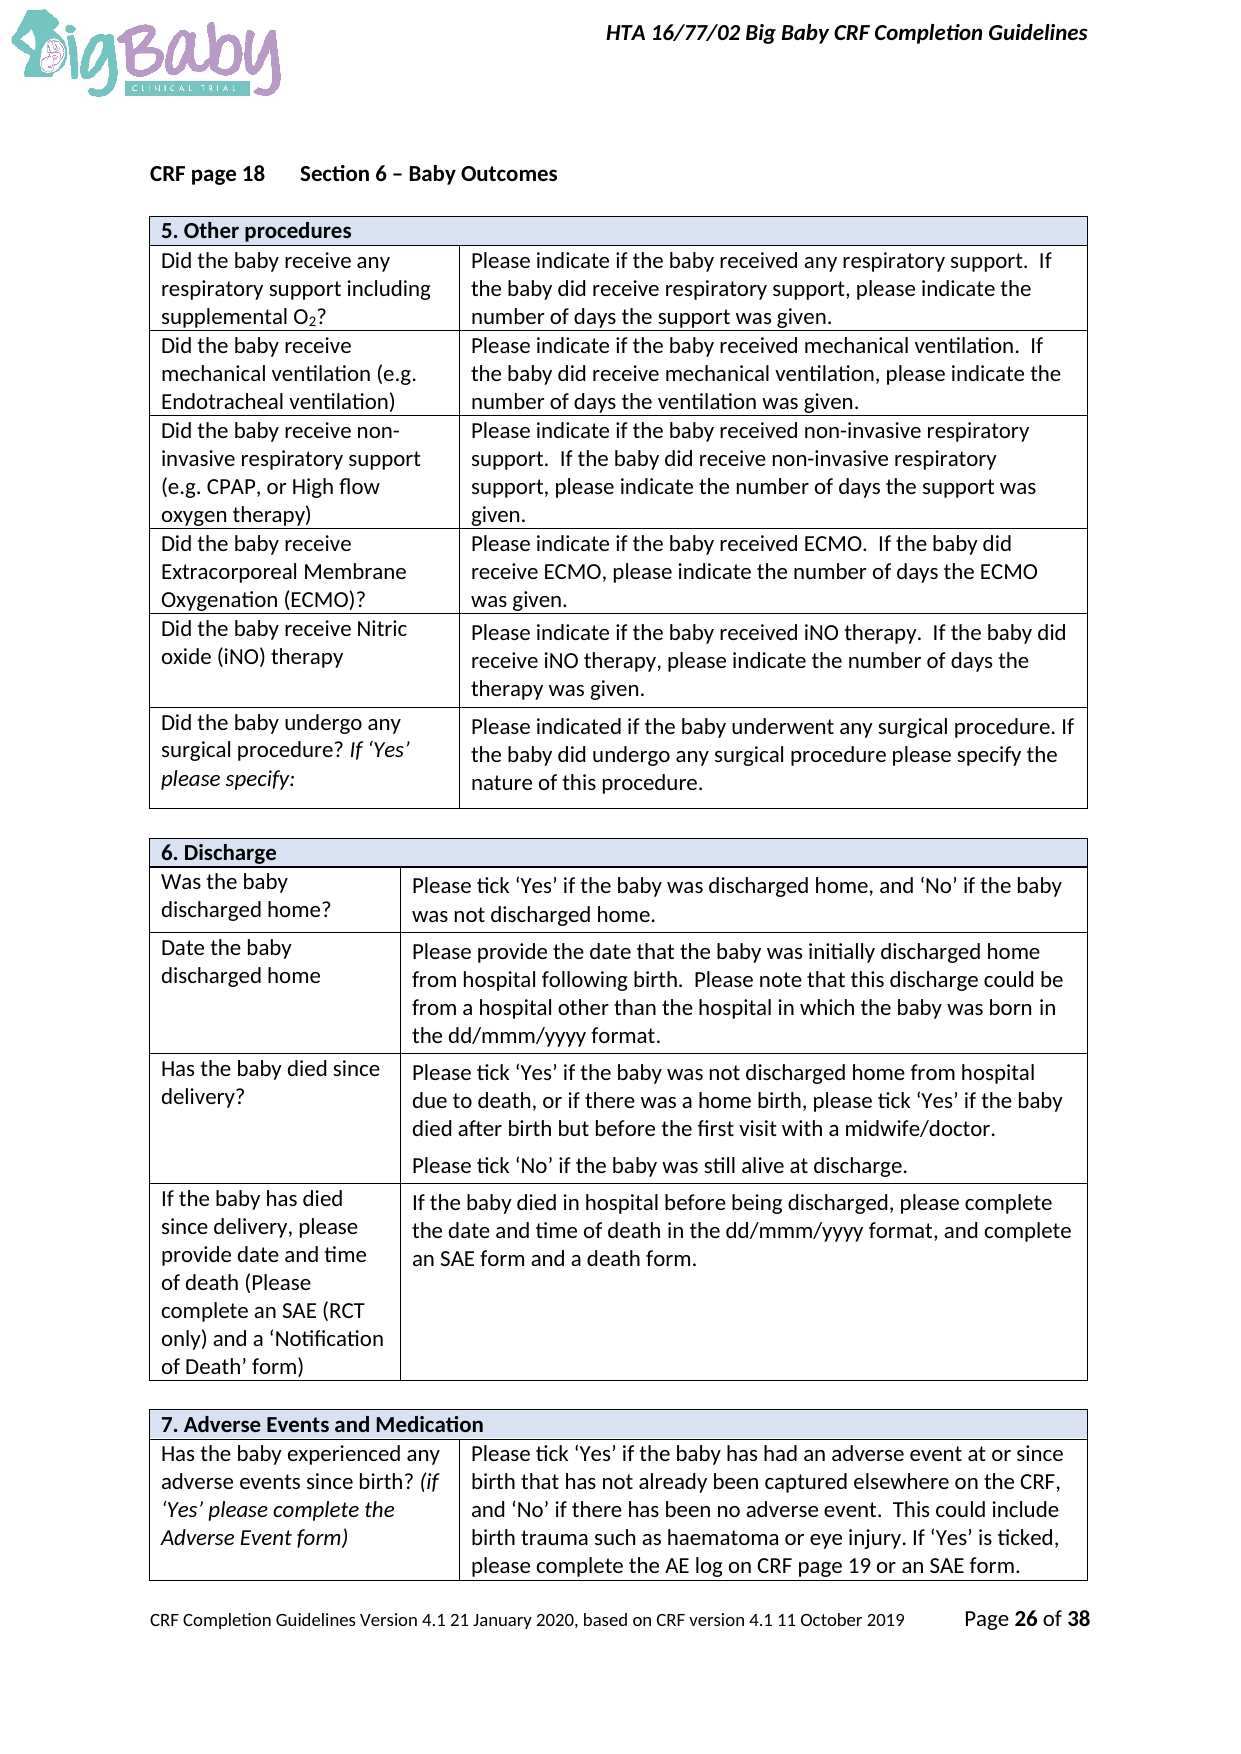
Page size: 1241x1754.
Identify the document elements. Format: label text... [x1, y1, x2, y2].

table_cell Please indicated if the baby underwent any surgical procedure. If the baby did undergo any surgical procedure please specify the nature of this procedure. [460, 708, 1087, 808]
table_cell Please indicate if the baby received mechanical ventilation. If the baby did receive mechanical ventilation, please indicate the number of days the ventilation was given. [460, 331, 1087, 415]
table_cell If the baby has died since delivery, please provide date and time of death (Please complete an SAE (RCT only) and a ‘Notification of Death’ form) [150, 1184, 400, 1380]
table_cell Please provide the date that the baby was initially discharged home from hospital following birth. Please note that this discharge could be from a hospital other than the hospital in which the baby was born in the dd/mmm/yyyy format. [401, 933, 1087, 1053]
table_cell Did the baby undergo any surgical procedure? If ‘Yes’ please specify: [150, 708, 459, 808]
table_header 6. Discharge [150, 839, 1087, 866]
table_cell Did the baby receive any respiratory support including supplemental O2? [150, 246, 459, 330]
table_cell Please indicate if the baby received any respiratory support. If the baby did receive respiratory support, please indicate the number of days the support was given. [460, 246, 1087, 330]
table_cell Has the baby experienced any adverse events since birth? (if ‘Yes’ please complete the Adverse Event form) [150, 1440, 459, 1579]
table_cell Please indicate if the baby received non-invasive respiratory support. If the baby did receive non-invasive respiratory support, please indicate the number of days the support was given. [460, 416, 1087, 528]
table_cell If the baby died in hospital before being discharged, please complete the date and time of death in the dd/mmm/yyyy format, and complete an SAE form and a death form. [401, 1184, 1087, 1380]
table_cell Please tick ‘Yes’ if the baby has had an adverse event at or since birth that has not already been captured elsewhere on the CRF, and ‘No’ if there has been no adverse event. This could include birth trauma such as haematoma or eye injury. If ‘Yes’ is ticked, please complete the AE log on CRF page 19 or an SAE form. [460, 1440, 1087, 1579]
table_cell Did the baby receive Extracorporeal Membrane Oxygenation (ECMO)? [150, 529, 459, 613]
table_cell Has the baby died since delivery? [150, 1054, 400, 1183]
table_cell Date the baby discharged home [150, 933, 400, 1053]
table_cell Please tick ‘Yes’ if the baby was not discharged home from hospital due to death, or if there was a home birth, please tick ‘Yes’ if the baby died after birth but before the first visit with a midwife/doctor. Please tick ‘No’ if the baby was still alive at discharge. [401, 1054, 1087, 1183]
table_cell Please indicate if the baby received iNO therapy. If the baby did receive iNO therapy, please indicate the number of days the therapy was given. [460, 614, 1087, 707]
table_cell Was the baby discharged home? [150, 868, 400, 932]
table_header 5. Other procedures [150, 217, 1087, 245]
table_header 7. Adverse Events and Medication [150, 1410, 1087, 1438]
table_cell Please tick ‘Yes’ if the baby was discharged home, and ‘No’ if the baby was not discharged home. [401, 868, 1087, 932]
table_cell Did the baby receive mechanical ventilation (e.g. Endotracheal ventilation) [150, 331, 459, 415]
text CRF page 18 Section 6 – Baby Outcomes [150, 159, 1090, 188]
table_cell Did the baby receive non-invasive respiratory support (e.g. CPAP, or High flow oxygen therapy) [150, 416, 459, 528]
table_cell Did the baby receive Nitric oxide (iNO) therapy [150, 614, 459, 707]
table_cell Please indicate if the baby received ECMO. If the baby did receive ECMO, please indicate the number of days the ECMO was given. [460, 529, 1087, 613]
